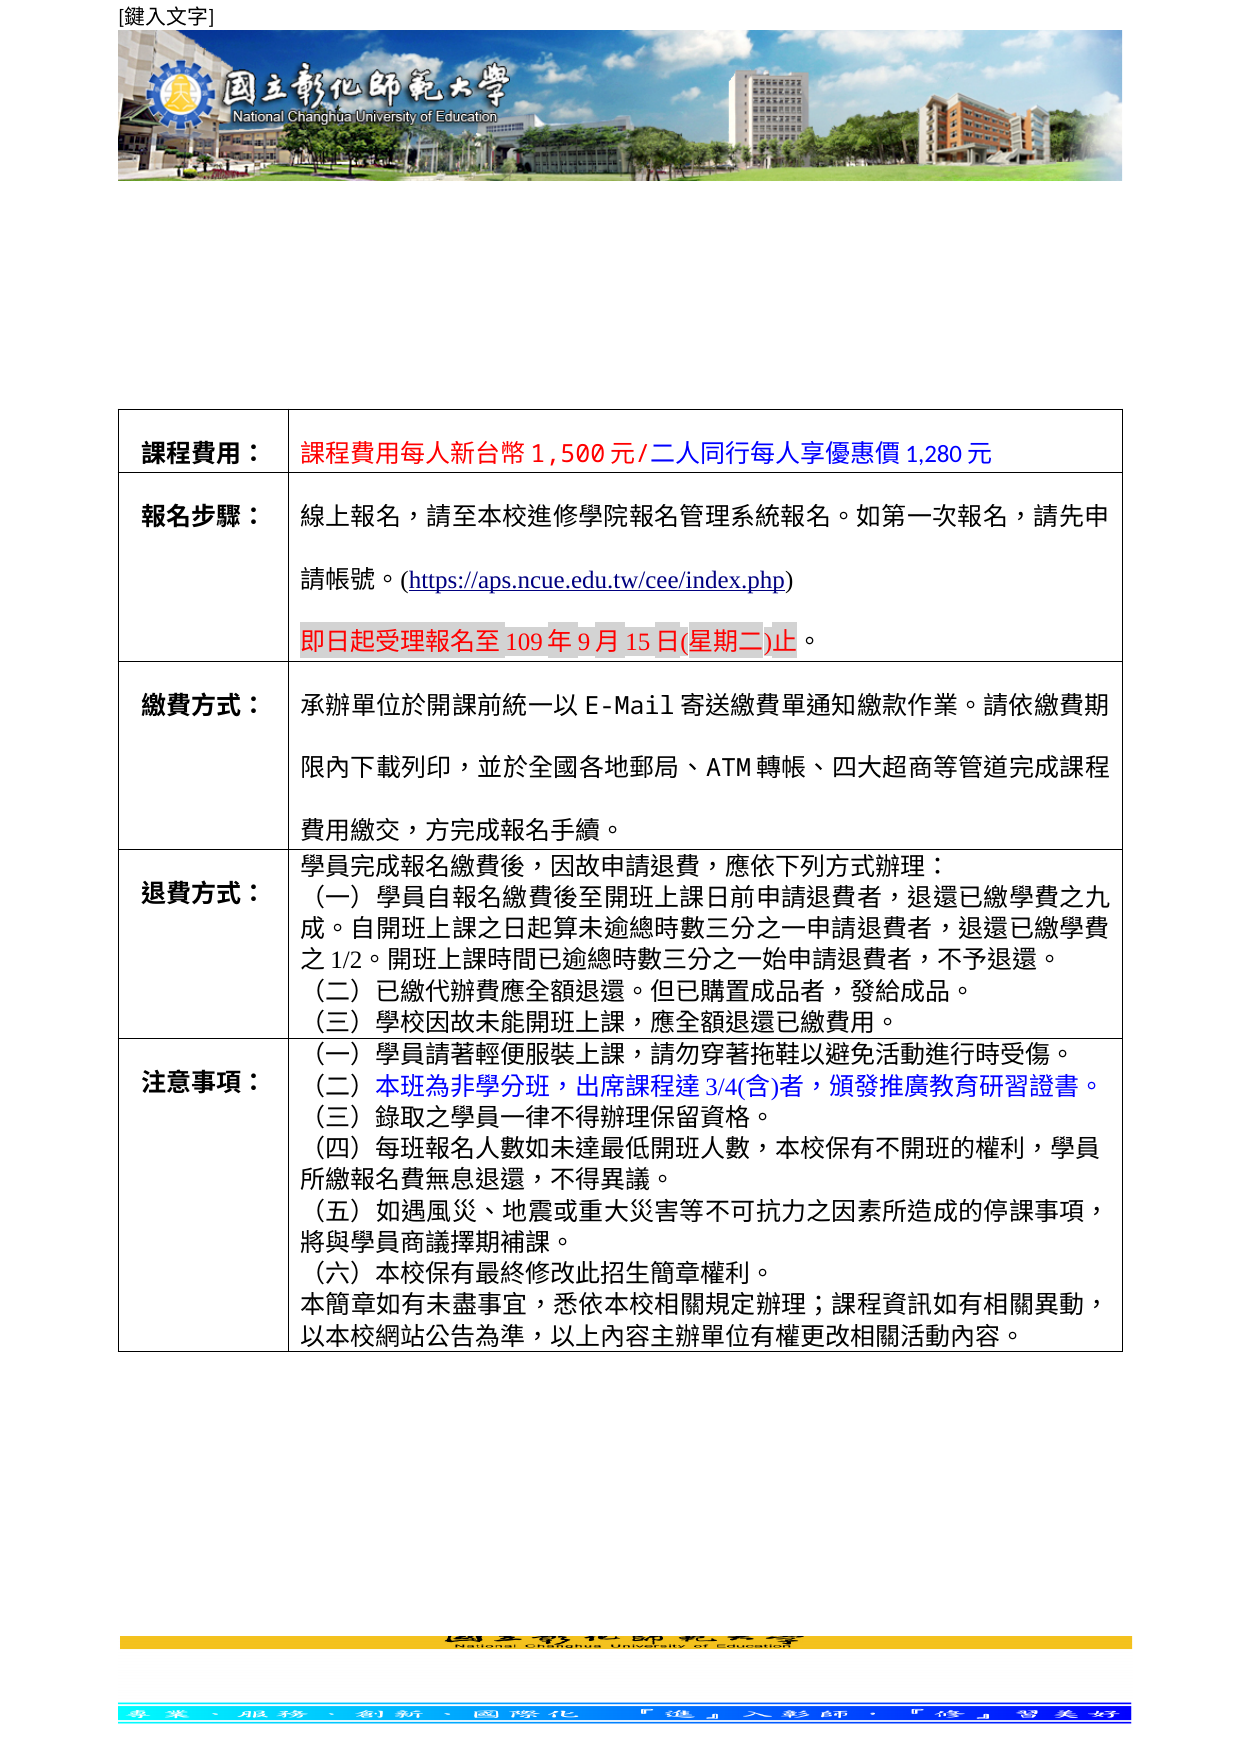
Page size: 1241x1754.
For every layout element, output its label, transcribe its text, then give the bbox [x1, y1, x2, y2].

table_cell 退費方式： [119, 850, 288, 1038]
table_cell 課程費用每人新台幣1,500元/二人同行每人享優惠價1,280元 [289, 410, 1122, 472]
table_cell 線上報名，請至本校進修學院報名管理系統報名。如第一次報名，請先申請帳號。(https://aps.ncue.edu.tw/cee/index.php) 即日起受理報名至109年9月15日(星期二)止。 [289, 473, 1122, 661]
table_cell 課程費用： [119, 410, 288, 472]
table_cell 繳費方式： [119, 662, 288, 849]
table_cell （一）學員請著輕便服裝上課，請勿穿著拖鞋以避免活動進行時受傷。 （二）本班為非學分班，出席課程達3/4(含)者，頒發推廣教育研習證書。 （三）錄取之學員一律不得辦理保留資格。 （四）每班報名人數如未達最低開班人數，本校保有不開班的權利，學員 所繳報名費無息退還，不得異議。 （五）如遇風災、地震或重大災害等不可抗力之因素所造成的停課事項，將與學員商議擇期補課。 （六）本校保有最終修改此招生簡章權利。 本簡章如有未盡事宜，悉依本校相關規定辦理；課程資訊如有相關異動，以本校網站公告為準，以上內容主辦單位有權更改相關活動內容。 [289, 1039, 1122, 1351]
table_cell 報名步驟： [119, 473, 288, 661]
table_cell 學員完成報名繳費後，因故申請退費，應依下列方式辦理： （一）學員自報名繳費後至開班上課日前申請退費者，退還已繳學費之九成。自開班上課之日起算未逾總時數三分之一申請退費者，退還已繳學費之1/2。開班上課時間已逾總時數三分之一始申請退費者，不予退還。 （二）已繳代辦費應全額退還。但已購置成品者，發給成品。 （三）學校因故未能開班上課，應全額退還已繳費用。 [289, 850, 1122, 1038]
table_cell 承辦單位於開課前統一以E-Mail寄送繳費單通知繳款作業。請依繳費期限內下載列印，並於全國各地郵局、ATM轉帳、四大超商等管道完成課程費用繳交，方完成報名手續。 [289, 662, 1122, 849]
table_cell 注意事項： [119, 1039, 288, 1351]
